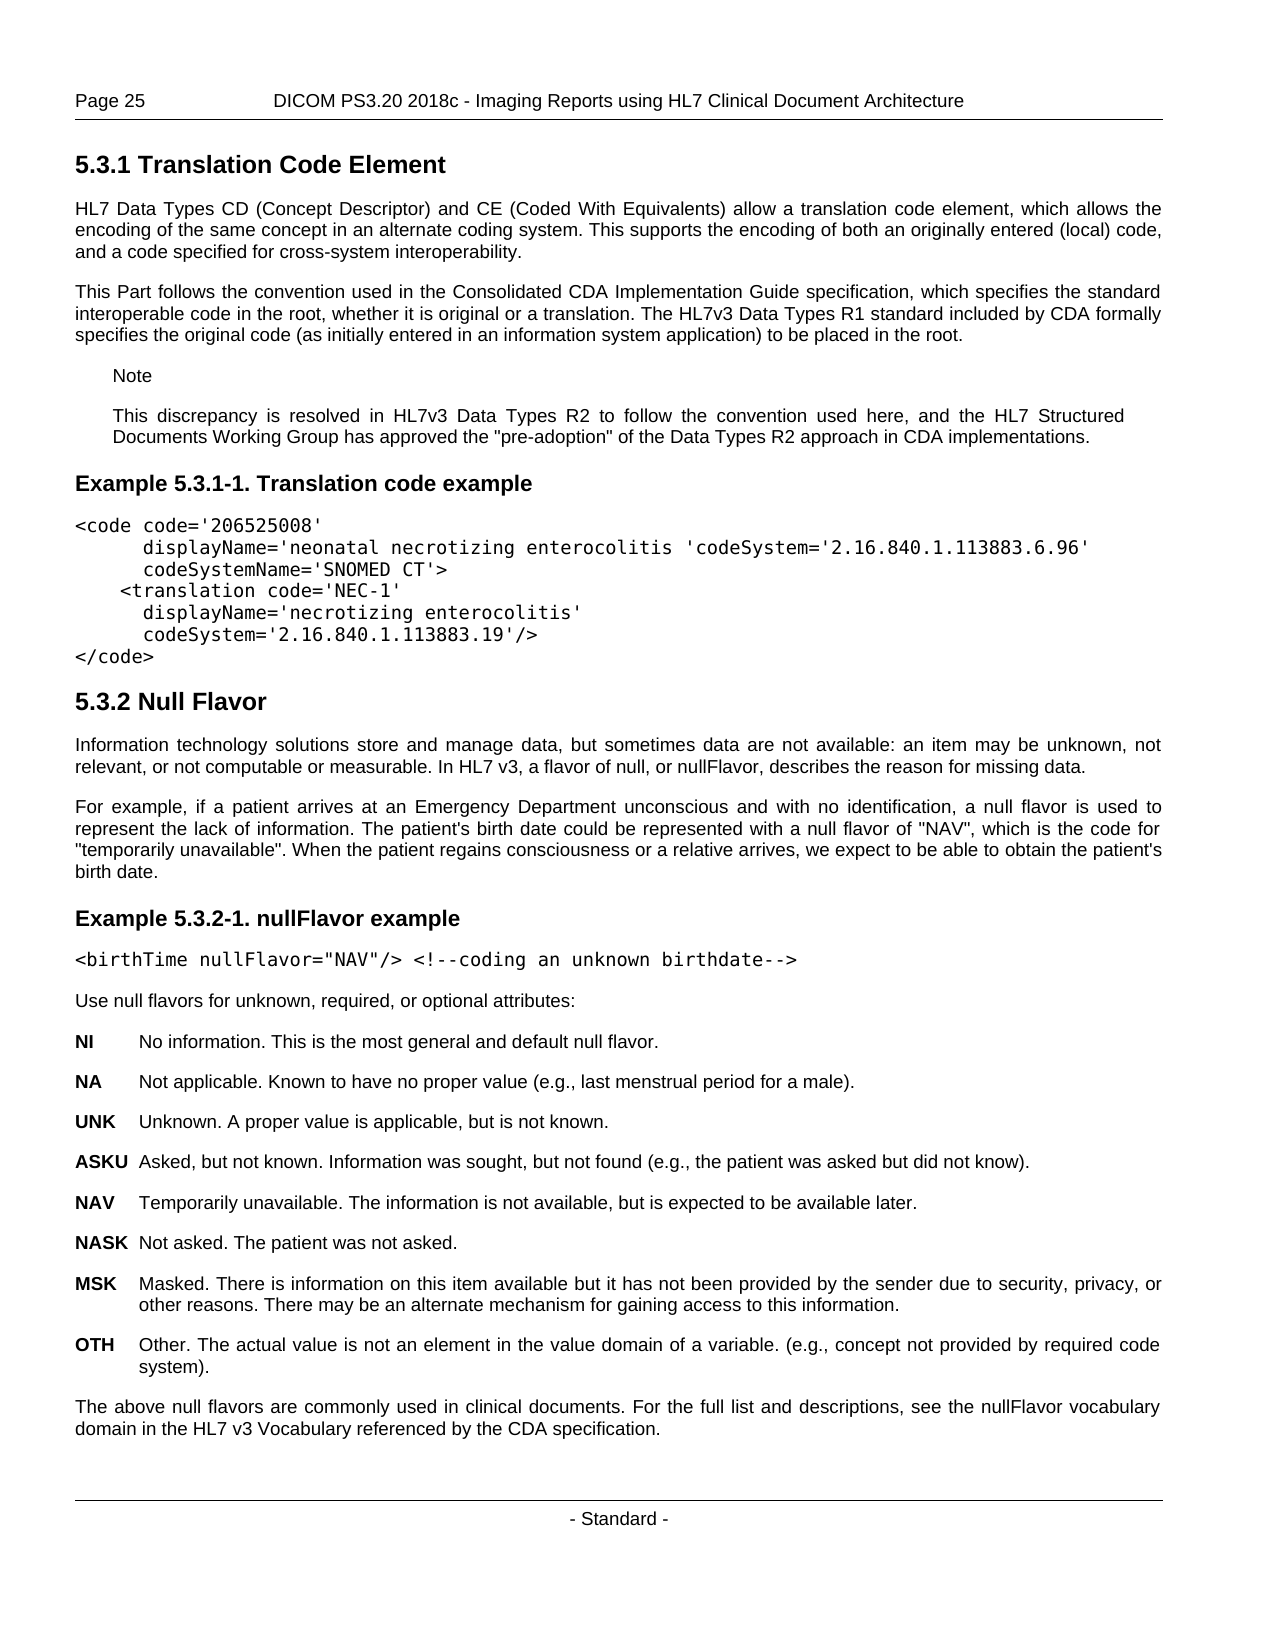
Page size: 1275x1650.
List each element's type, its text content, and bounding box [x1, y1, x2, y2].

text This discrepancy is resolved in HL7v3 Data Types R2 to follow the convention used here, and the HL7 Structured Documents Working Group has approved the "pre-adoption" of the Data Types R2 approach in CDA implementations. [112, 405, 1125, 448]
text NASK Not asked. The patient was not asked. [75, 1232, 1162, 1253]
text The above null flavors are commonly used in clinical documents. For the full list and descriptions, see the nullFlavor vocabulary domain in the HL7 v3 Vocabulary referenced by the CDA specification. [75, 1396, 1162, 1439]
text Information technology solutions store and manage data, but sometimes data are not available: an item may be unknown, not relevant, or not computable or measurable. In HL7 v3, a flavor of null, or nullFlavor, describes the reason for missing data. [75, 734, 1162, 777]
text For example, if a patient arrives at an Emergency Department unconscious and with no identification, a null flavor is used to represent the lack of information. The patient's birth date could be represented with a null flavor of "NAV", which is the code for "temporarily unavailable". When the patient regains consciousness or a relative arrives, we expect to be able to obtain the patient's birth date. [75, 796, 1162, 882]
text NAV Temporarily unavailable. The information is not available, but is expected to be available later. [75, 1192, 1162, 1213]
text This Part follows the convention used in the Consolidated CDA Implementation Guide specification, which specifies the standard interoperable code in the root, whether it is original or a translation. The HL7v3 Data Types R1 standard included by CDA formally specifies the original code (as initially entered in an information system application) to be placed in the root. [75, 281, 1162, 346]
text 5.3.1 Translation Code Element [75, 150, 1162, 179]
text <birthTime nullFlavor="NAV"/> <!--coding an unknown birthdate--> [75, 949, 1162, 971]
text HL7 Data Types CD (Concept Descriptor) and CE (Coded With Equivalents) allow a translation code element, which allows the encoding of the same concept in an alternate coding system. This supports the encoding of both an originally entered (local) code, and a code specified for cross-system interoperability. [75, 197, 1162, 262]
text Use null flavors for unknown, required, or optional attributes: [75, 990, 1162, 1012]
text <code code='206525008' displayName='neonatal necrotizing enterocolitis 'codeSystem='2.16.840.1.113883.6.96' codeSystemName='SNOMED CT'> <translation code='NEC-1' displayName='necrotizing enterocolitis' codeSystem='2.16.840.1.113883.19'/> </code> [75, 515, 1162, 668]
text OTH Other. The actual value is not an element in the value domain of a variable. (e.g., concept not provided by required code system). [75, 1334, 1162, 1377]
text NA Not applicable. Known to have no proper value (e.g., last menstrual period for a male). [75, 1071, 1162, 1092]
text NI No information. This is the most general and default null flavor. [75, 1030, 1162, 1052]
text 5.3.2 Null Flavor [75, 687, 1162, 716]
text Example 5.3.1-1. Translation code example [75, 470, 1162, 496]
text Example 5.3.2-1. nullFlavor example [75, 905, 1162, 931]
text UNK Unknown. A proper value is applicable, but is not known. [75, 1111, 1162, 1133]
text Note [112, 364, 1125, 386]
text MSK Masked. There is information on this item available but it has not been provided by the sender due to security, privacy, or other reasons. There may be an alternate mechanism for gaining access to this information. [75, 1272, 1162, 1315]
text ASKU Asked, but not known. Information was sought, but not found (e.g., the patient was asked but did not know). [75, 1151, 1162, 1173]
